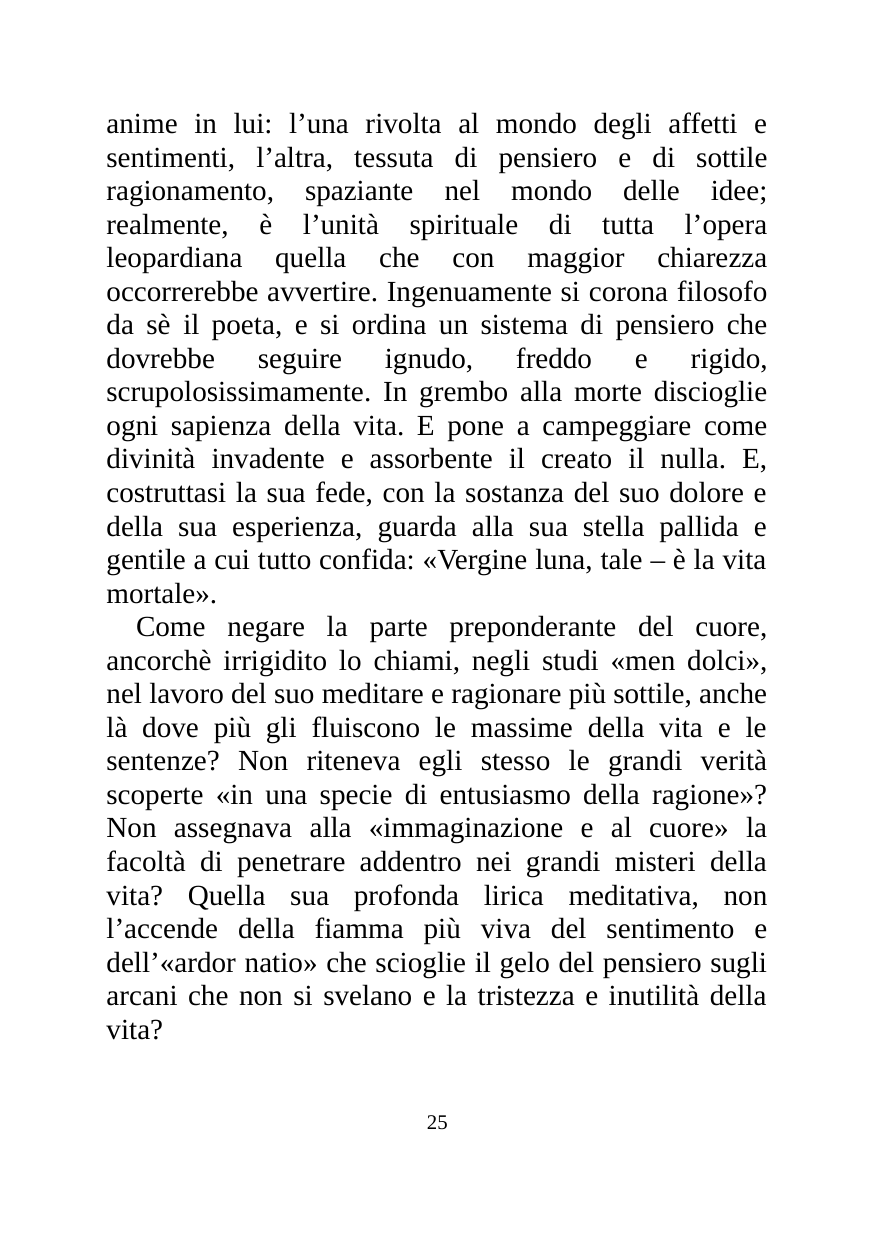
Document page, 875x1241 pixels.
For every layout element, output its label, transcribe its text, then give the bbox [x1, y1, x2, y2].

text Come negare la parte preponderante del cuore, ancorchè irrigidito lo chiami, negli studi «men dolci», nel lavoro del suo meditare e ragionare più sottile, anche là dove più gli fluiscono le massime della vita e le sentenze? Non riteneva egli stesso le grandi verità scoperte «in una specie di entusiasmo della ragione»? Non assegnava alla «immaginazione e al cuore» la facoltà di penetrare addentro nei grandi misteri della vita? Quella sua profonda lirica meditativa, non l’accende della fiamma più viva del sentimento e dell’«ardor natio» che scioglie il gelo del pensiero sugli arcani che non si svelano e la tristezza e inutilità della vita? [106, 609, 768, 1045]
text anime in lui: l’una rivolta al mondo degli affetti e sentimenti, l’altra, tessuta di pensiero e di sottile ragionamento, spaziante nel mondo delle idee; realmente, è l’unità spirituale di tutta l’opera leopardiana quella che con maggior chiarezza occorrerebbe avvertire. Ingenuamente si corona filosofo da sè il poeta, e si ordina un sistema di pensiero che dovrebbe seguire ignudo, freddo e rigido, scrupolosissimamente. In grembo alla morte discioglie ogni sapienza della vita. E pone a campeggiare come divinità invadente e assorbente il creato il nulla. E, costruttasi la sua fede, con la sostanza del suo dolore e della sua esperienza, guarda alla sua stella pallida e gentile a cui tutto confida: «Vergine luna, tale – è la vita mortale». [106, 106, 768, 609]
